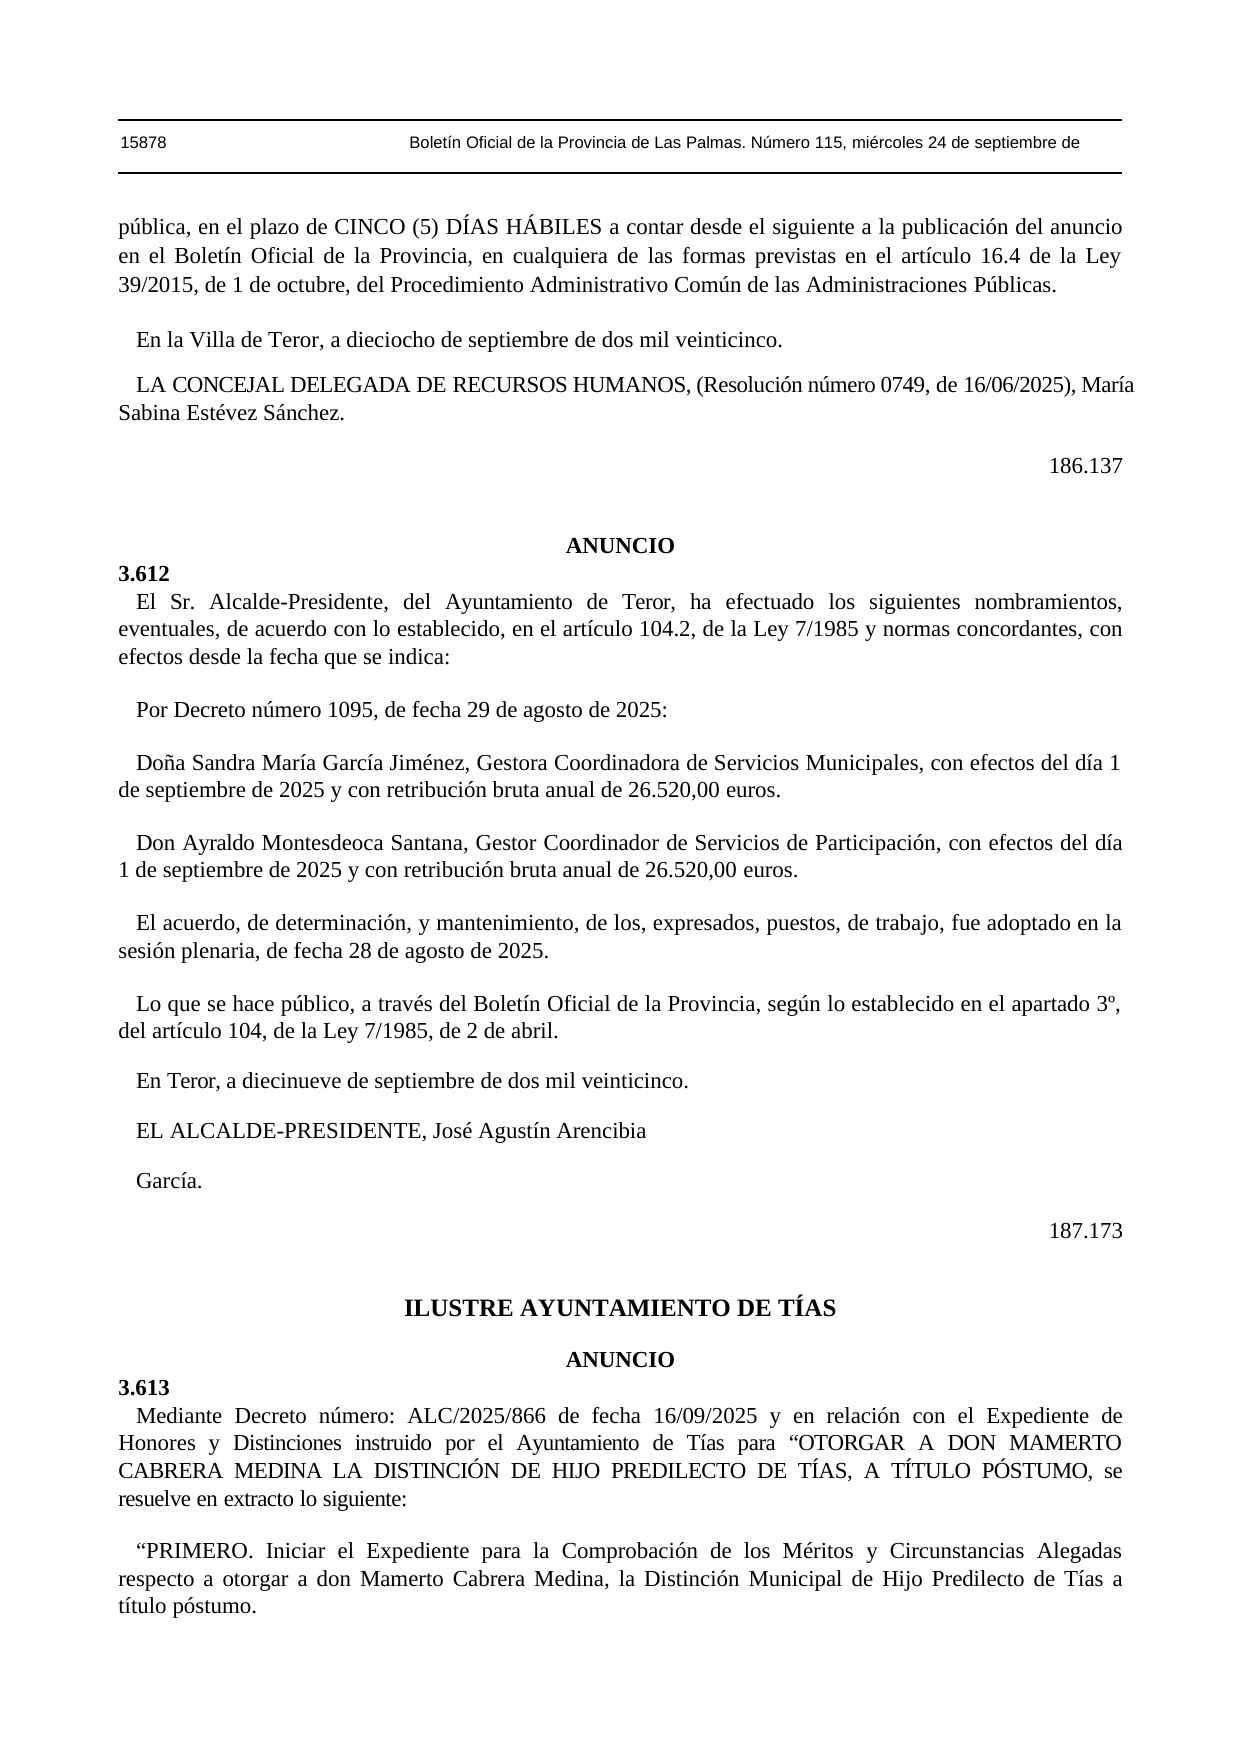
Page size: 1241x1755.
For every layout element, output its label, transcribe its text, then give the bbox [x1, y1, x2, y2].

text En la Villa de Teror, a dieciocho de septiembre de dos mil veinticinco. [136, 326, 1134, 352]
text 3.612 [118, 560, 1134, 586]
subtitle ILUSTRE AYUNTAMIENTO DE TÍAS [391, 1293, 850, 1322]
text Sabina Estévez Sánchez. [118, 399, 1134, 426]
text Por Decreto número 1095, de fecha 29 de agosto de 2025: [136, 696, 1134, 722]
text 3.613 [118, 1374, 1134, 1400]
text En Teror, a diecinueve de septiembre de dos mil veinticinco. EL ALCALDE-PRESIDENTE, José Agustín Arencibia García. [136, 1067, 719, 1194]
text Mediante Decreto número: ALC/2025/866 de fecha 16/09/2025 y en relación con el Expediente de Honores y Distinciones instruido por el Ayuntamiento de Tías para “OTORGAR A DON MAMERTO CABRERA MEDINA LA DISTINCIÓN DE HIJO PREDILECTO DE TÍAS, A TÍTULO PÓSTUMO, se resuelve en extracto lo siguiente: [118, 1402, 1123, 1511]
text El Sr. Alcalde-Presidente, del Ayuntamiento de Teror, ha efectuado los siguientes nombramientos, eventuales, de acuerdo con lo establecido, en el artículo 104.2, de la Ley 7/1985 y normas concordantes, con efectos desde la fecha que se indica: [118, 588, 1123, 669]
text El acuerdo, de determinación, y mantenimiento, de los, expresados, puestos, de trabajo, fue adoptado en la sesión plenaria, de fecha 28 de agosto de 2025. [118, 909, 1123, 963]
text “PRIMERO. Iniciar el Expediente para la Comprobación de los Méritos y Circunstancias Alegadas respecto a otorgar a don Mamerto Cabrera Medina, la Distinción Municipal de Hijo Predilecto de Tías a título póstumo. [118, 1537, 1123, 1619]
text LA CONCEJAL DELEGADA DE RECURSOS HUMANOS, (Resolución número 0749, de 16/06/2025), María [136, 371, 1134, 398]
text Don Ayraldo Montesdeoca Santana, Gestor Coordinador de Servicios de Participación, con efectos del día 1 de septiembre de 2025 y con retribución bruta anual de 26.520,00 euros. [118, 829, 1123, 883]
text Doña Sandra María García Jiménez, Gestora Coordinadora de Servicios Municipales, con efectos del día 1 de septiembre de 2025 y con retribución bruta anual de 26.520,00 euros. [118, 748, 1123, 802]
subtitle ANUNCIO [391, 1346, 850, 1373]
text Lo que se hace público, a través del Boletín Oficial de la Provincia, según lo establecido en el apartado 3º, del artículo 104, de la Ley 7/1985, de 2 de abril. [118, 990, 1123, 1044]
subtitle ANUNCIO [391, 532, 850, 559]
text pública, en el plazo de CINCO (5) DÍAS HÁBILES a contar desde el siguiente a la publicación del anuncio en el Boletín Oficial de la Provincia, en cualquiera de las formas previstas en el artículo 16.4 de la Ley 39/2015, de 1 de octubre, del Procedimiento Administrativo Común de las Administraciones Públicas. [118, 213, 1123, 298]
text 186.137 [106, 452, 1123, 478]
text 187.173 [106, 1217, 1123, 1244]
